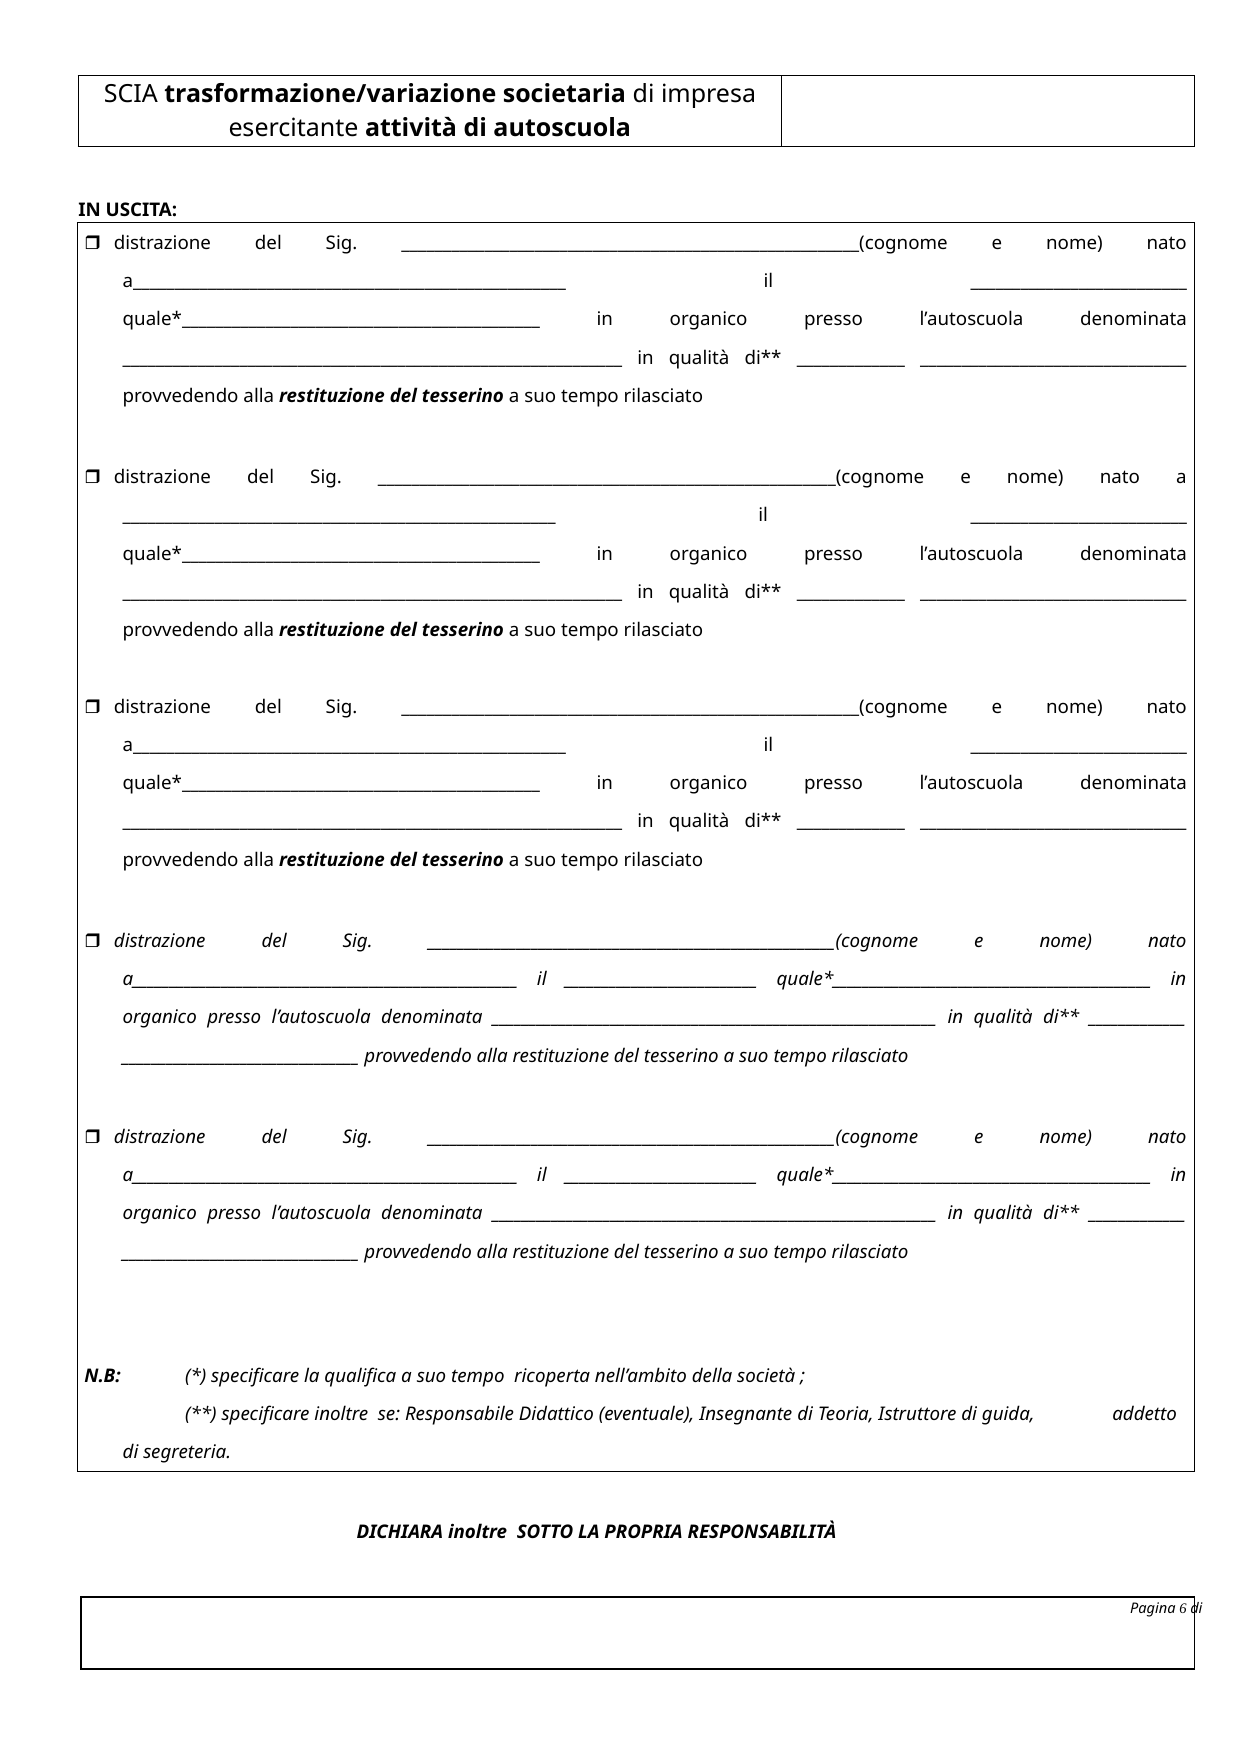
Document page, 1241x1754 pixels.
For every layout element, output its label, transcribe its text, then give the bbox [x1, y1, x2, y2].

text (**) specificare inoltre se: Responsabile Didattico (eventuale), Insegnante di Teoria, Istruttore di guida, addetto di segreteria. [78, 1393, 1194, 1471]
list distrazione del Sig. _______________________________________________________(cognome e nome) nato a ____________________________________________________ il __________________________ quale*___________________________________________ in organico presso l’autoscuola denominata ____________________________________________________________ in qualità di** _____________ ________________________________ provvedendo alla restituzione del tesserino a suo tempo rilasciato [78, 456, 1194, 642]
list distrazione del Sig. _______________________________________________________(cognome e nome) nato a____________________________________________________ il __________________________ quale*___________________________________________ in organico presso l’autoscuola denominata ____________________________________________________________ in qualità di** _____________ ________________________________ provvedendo alla restituzione del tesserino a suo tempo rilasciato [78, 920, 1194, 1067]
text IN USCITA: [78, 196, 1190, 222]
text N.B: (*) specificare la qualifica a suo tempo ricoperta nell’ambito della società ; [78, 1355, 1194, 1388]
text DICHIARA inoltre SOTTO LA PROPRIA RESPONSABILITÀ [78, 1514, 1115, 1544]
list distrazione del Sig. _______________________________________________________(cognome e nome) nato a____________________________________________________ il __________________________ quale*___________________________________________ in organico presso l’autoscuola denominata ____________________________________________________________ in qualità di** _____________ ________________________________ provvedendo alla restituzione del tesserino a suo tempo rilasciato [78, 223, 1194, 408]
list distrazione del Sig. _______________________________________________________(cognome e nome) nato a____________________________________________________ il __________________________ quale*___________________________________________ in organico presso l’autoscuola denominata ____________________________________________________________ in qualità di** _____________ ________________________________ provvedendo alla restituzione del tesserino a suo tempo rilasciato [78, 1116, 1194, 1263]
list distrazione del Sig. _______________________________________________________(cognome e nome) nato a____________________________________________________ il __________________________ quale*___________________________________________ in organico presso l’autoscuola denominata ____________________________________________________________ in qualità di** _____________ ________________________________ provvedendo alla restituzione del tesserino a suo tempo rilasciato [78, 686, 1194, 871]
